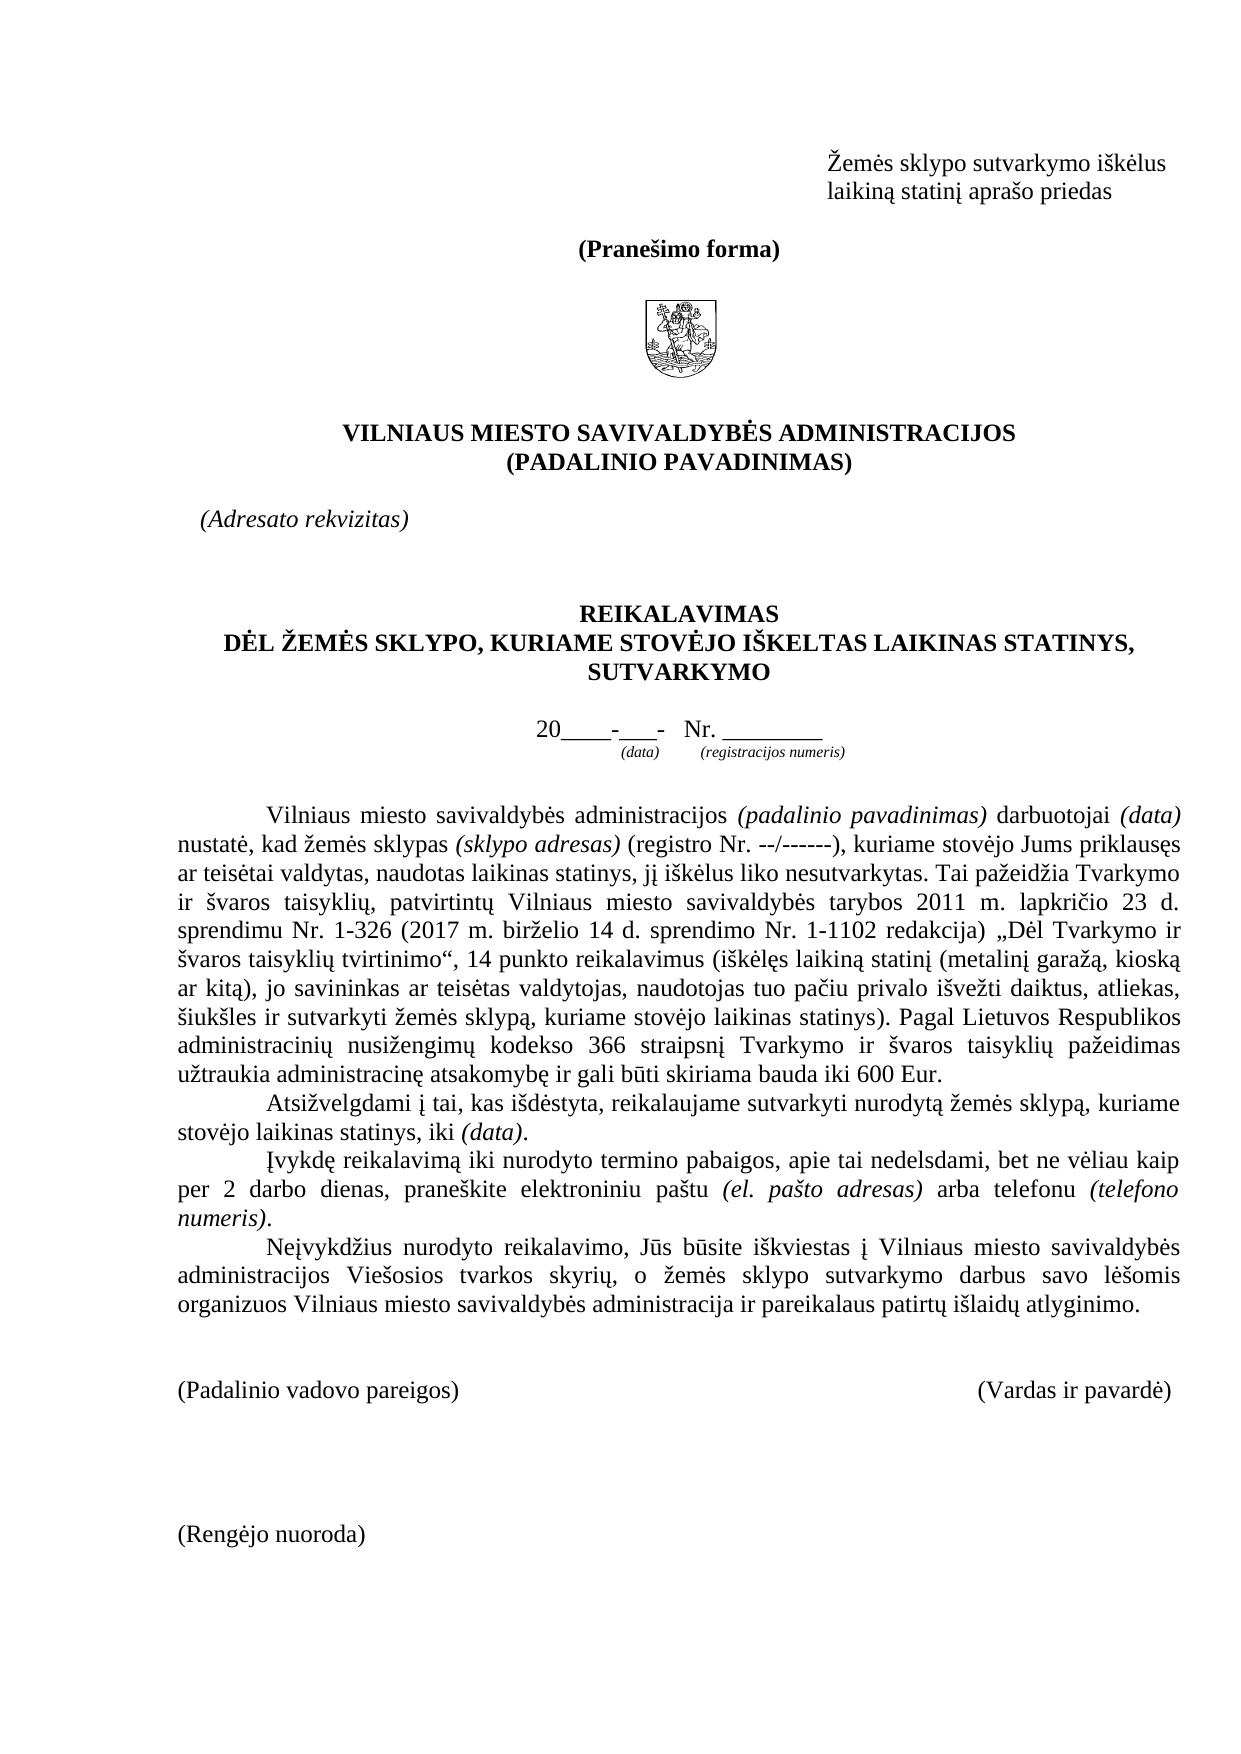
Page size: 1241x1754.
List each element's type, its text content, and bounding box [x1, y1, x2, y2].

text Atsižvelgdami į tai, kas išdėstyta, reikalaujame sutvarkyti nurodytą žemės sklypą, kuriame stovėjo laikinas statinys, iki (data). [177, 1088, 1181, 1145]
table_header [908, 504, 952, 570]
text Vilniaus miesto savivaldybės administracijos (padalinio pavadinimas) darbuotojai (data) nustatė, kad žemės sklypas (sklypo adresas) (registro Nr. --/------), kuriame stovėjo Jums priklausęs ar teisėtai valdytas, naudotas laikinas statinys, jį iškėlus liko nesutvarkytas. Tai pažeidžia Tvarkymo ir švaros taisyklių, patvirtintų Vilniaus miesto savivaldybės tarybos 2011 m. lapkričio 23 d. sprendimu Nr. 1-326 (2017 m. birželio 14 d. sprendimo Nr. 1-1102 redakcija) „Dėl Tvarkymo ir švaros taisyklių tvirtinimo“, 14 punkto reikalavimus (iškėlęs laikiną statinį (metalinį garažą, kioską ar kitą), jo savininkas ar teisėtas valdytojas, naudotojas tuo pačiu privalo išvežti daiktus, atliekas, šiukšles ir sutvarkyti žemės sklypą, kuriame stovėjo laikinas statinys). Pagal Lietuvos Respublikos administracinių nusižengimų kodekso 366 straipsnį Tvarkymo ir švaros taisyklių pažeidimas užtraukia administracinę atsakomybę ir gali būti skiriama bauda iki 600 Eur. [177, 800, 1181, 1088]
table_header (Adresato rekvizitas) [189, 504, 705, 570]
text (data) (registracijos numeris) [177, 743, 1181, 772]
text (PADALINIO PAVADINIMAS) [177, 447, 1181, 476]
table_header [952, 504, 1193, 570]
table_header [756, 504, 908, 570]
text reikalavimas [177, 599, 1181, 628]
text (Padalinio vadovo pareigos) (Vardas ir pavardė) [177, 1375, 1181, 1404]
text Neįvykdžius nurodyto reikalavimo, Jūs būsite iškviestas į Vilniaus miesto savivaldybės administracijos Viešosios tvarkos skyrių, o žemės sklypo sutvarkymo darbus savo lėšomis organizuos Vilniaus miesto savivaldybės administracija ir pareikalaus patirtų išlaidų atlyginimo. [177, 1232, 1181, 1318]
text VILNIAUS MIESTO SAVIVALDYBĖS ADMINISTRACIJOS [177, 418, 1181, 447]
text 20____-___- Nr. ________ [177, 714, 1181, 743]
text (Pranešimo forma) [177, 234, 1181, 263]
text laikiną statinį aprašo priedas [177, 176, 1181, 205]
table_header [731, 504, 756, 570]
text Įvykdę reikalavimą iki nurodyto termino pabaigos, apie tai nedelsdami, bet ne vėliau kaip per 2 darbo dienas, praneškite elektroniniu paštu (el. pašto adresas) arba telefonu (telefono numeris). [177, 1145, 1181, 1232]
text Žemės sklypo sutvarkymo iškėlus [177, 148, 1181, 176]
table_header [705, 504, 731, 570]
text DĖL ŽEMĖS SKLYPo, KURIAME STOVĖJO IŠKELTAS LAIKINAS STATINYS, sutvarkymo [177, 628, 1181, 685]
text (Rengėjo nuoroda) [177, 1519, 1181, 1548]
